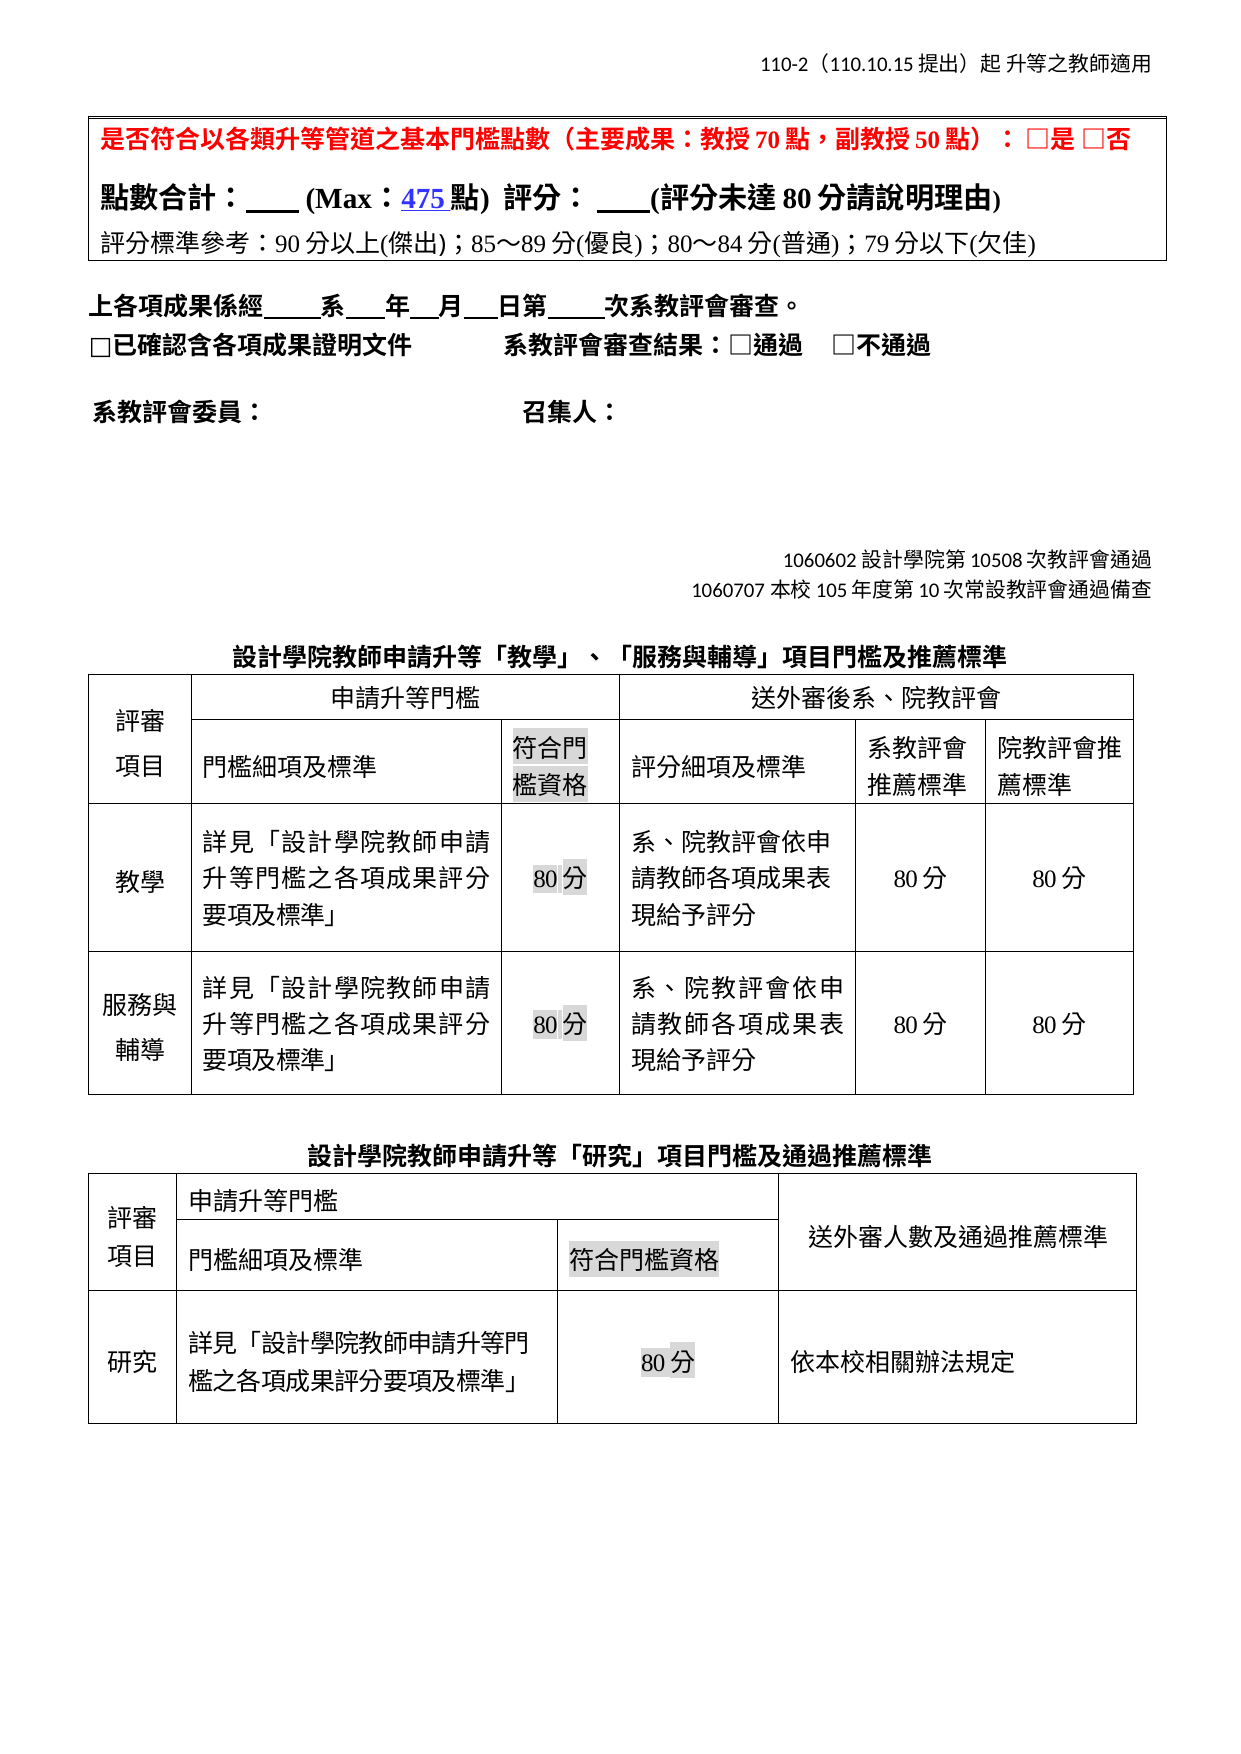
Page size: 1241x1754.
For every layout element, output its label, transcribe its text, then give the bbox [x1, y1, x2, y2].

table_cell 教學 [89, 804, 191, 951]
text 1060707 本校105年度第10次常設教評會通過備查 [89, 573, 1152, 603]
text 系教評會委員： 召集人： [93, 392, 1152, 428]
table_cell 依本校相關辦法規定 [779, 1291, 1136, 1422]
table_cell 80分 [986, 804, 1133, 951]
table_cell 是否符合以各類升等管道之基本門檻點數（主要成果：教授70點，副教授50點）： □是 □否 點數合計： (Max：475點) 評分： (評分未達80分請說明理由) 評分標準參考：90分以上(傑出)；85～89分(優良)；80～84分(普通)；79分以下(欠佳) [89, 119, 1166, 260]
table_cell 符合門檻資格 [558, 1220, 778, 1290]
text □已確認含各項成果證明文件 系教評會審查結果：□通過 □不通過 [89, 330, 1152, 361]
table_header 申請升等門檻 [192, 675, 619, 719]
table_cell 80分 [856, 952, 985, 1094]
text 設計學院教師申請升等「教學」、「服務與輔導」項目門檻及推薦標準 [89, 637, 1152, 673]
table_cell 詳見「設計學院教師申請升等門檻之各項成果評分要項及標準」 [192, 952, 501, 1094]
table_cell 服務與 輔導 [89, 952, 191, 1094]
table_cell 詳見「設計學院教師申請升等門檻之各項成果評分要項及標準」 [192, 804, 501, 951]
table_cell 80分 [502, 952, 619, 1094]
table_cell 門檻細項及標準 [177, 1220, 557, 1290]
table_cell 80分 [986, 952, 1133, 1094]
table_cell 80分 [502, 804, 619, 951]
table_header 評審 項目 [89, 675, 191, 803]
table_cell 80分 [558, 1291, 778, 1422]
table_cell 評分細項及標準 [620, 720, 855, 803]
table_header 申請升等門檻 [177, 1174, 778, 1219]
table_cell 研究 [89, 1291, 176, 1422]
table_cell 詳見「設計學院教師申請升等門檻之各項成果評分要項及標準」 [177, 1291, 557, 1422]
table_cell 系教評會推薦標準 [856, 720, 985, 803]
text 1060602 設計學院第10508次教評會通過 [89, 543, 1152, 573]
table_cell 系、院教評會依申請教師各項成果表現給予評分 [620, 952, 855, 1094]
text 設計學院教師申請升等「研究」項目門檻及通過推薦標準 [89, 1136, 1152, 1173]
table_cell 系、院教評會依申請教師各項成果表現給予評分 [620, 804, 855, 951]
table_cell 門檻細項及標準 [192, 720, 501, 803]
text 上各項成果係經 系 年 月 日第 次系教評會審查。 [89, 286, 1189, 322]
table_header 送外審後系、院教評會 [620, 675, 1133, 719]
table_header 評審項目 [89, 1174, 176, 1290]
table_header 送外審人數及通過推薦標準 [779, 1174, 1136, 1290]
table_cell 符合門檻資格 [502, 720, 619, 803]
table_cell 院教評會推薦標準 [986, 720, 1133, 803]
table_cell 80分 [856, 804, 985, 951]
